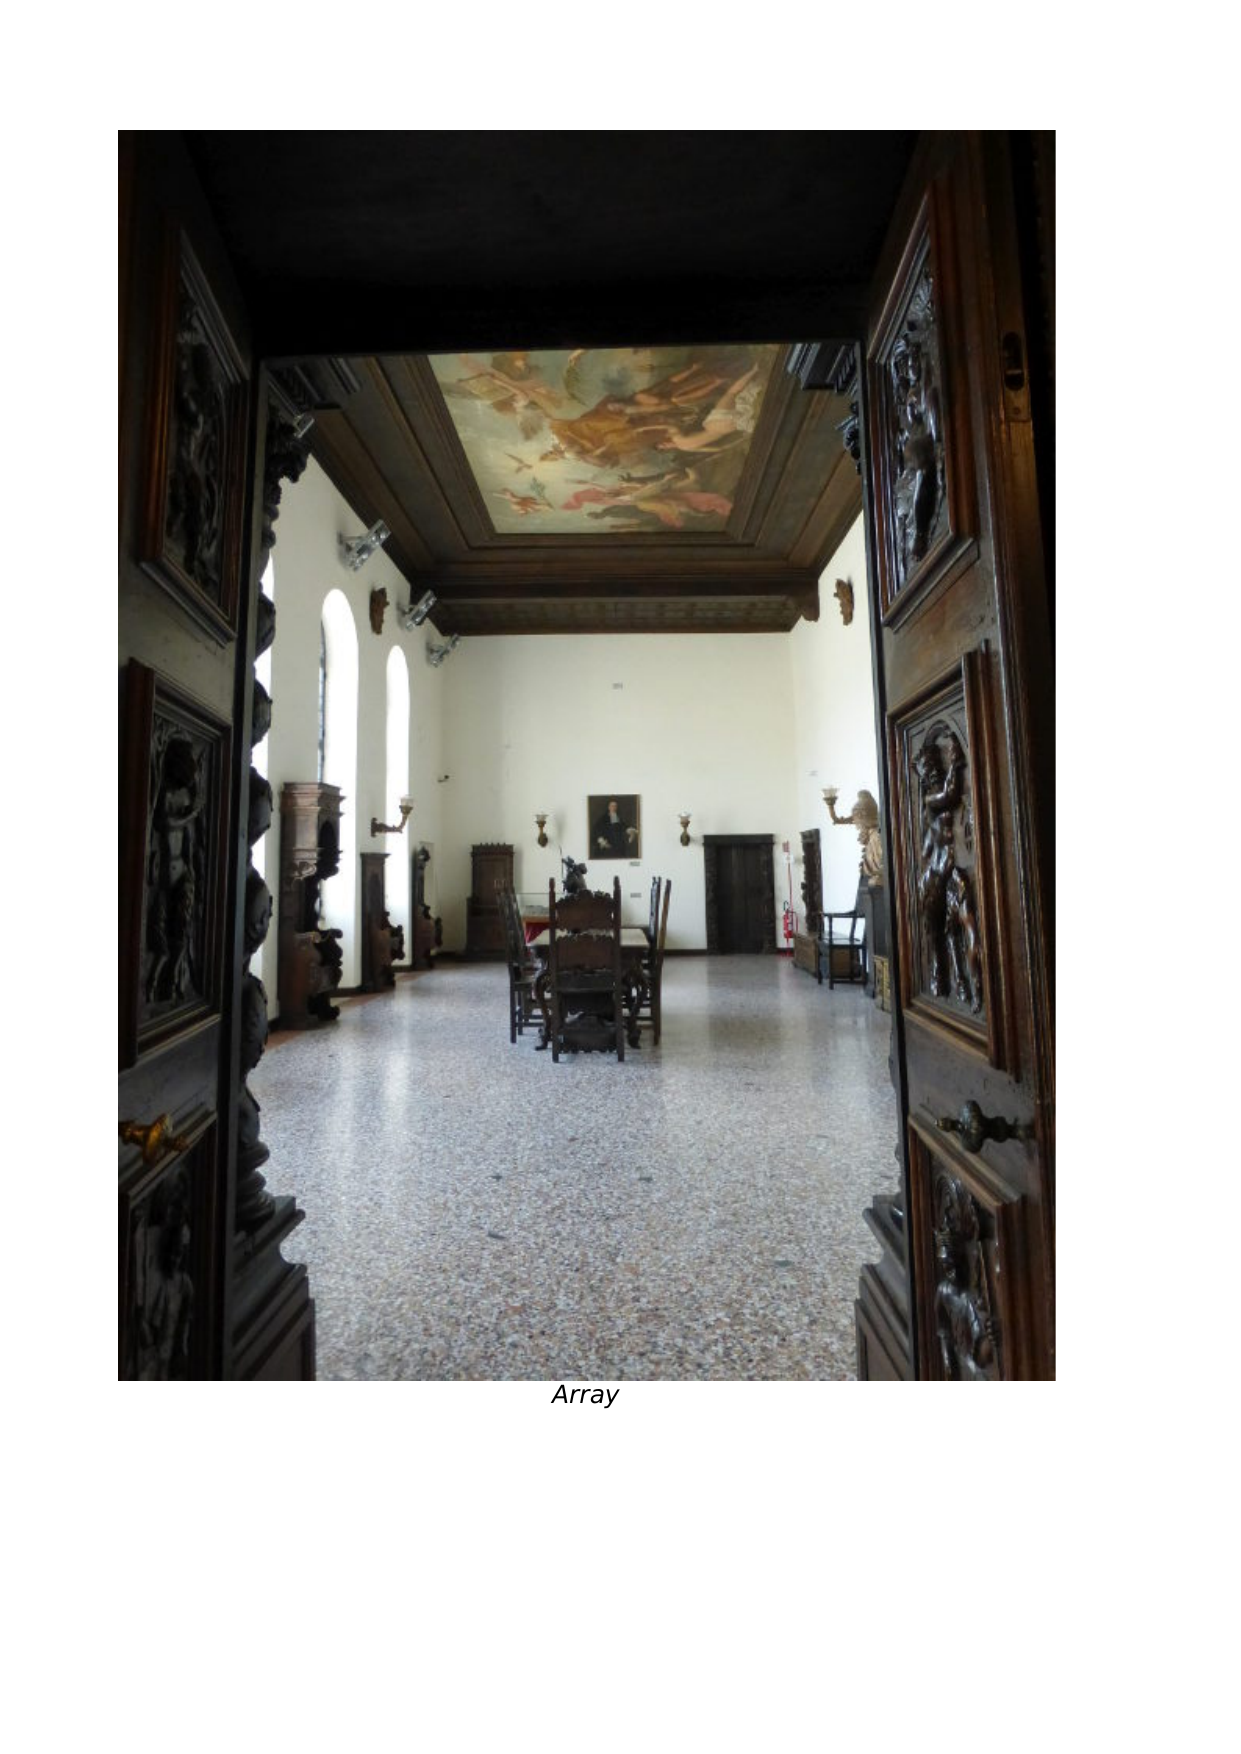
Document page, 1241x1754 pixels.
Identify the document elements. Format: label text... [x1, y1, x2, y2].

text Array [118, 1381, 1056, 1410]
picture [118, 130, 1056, 1381]
